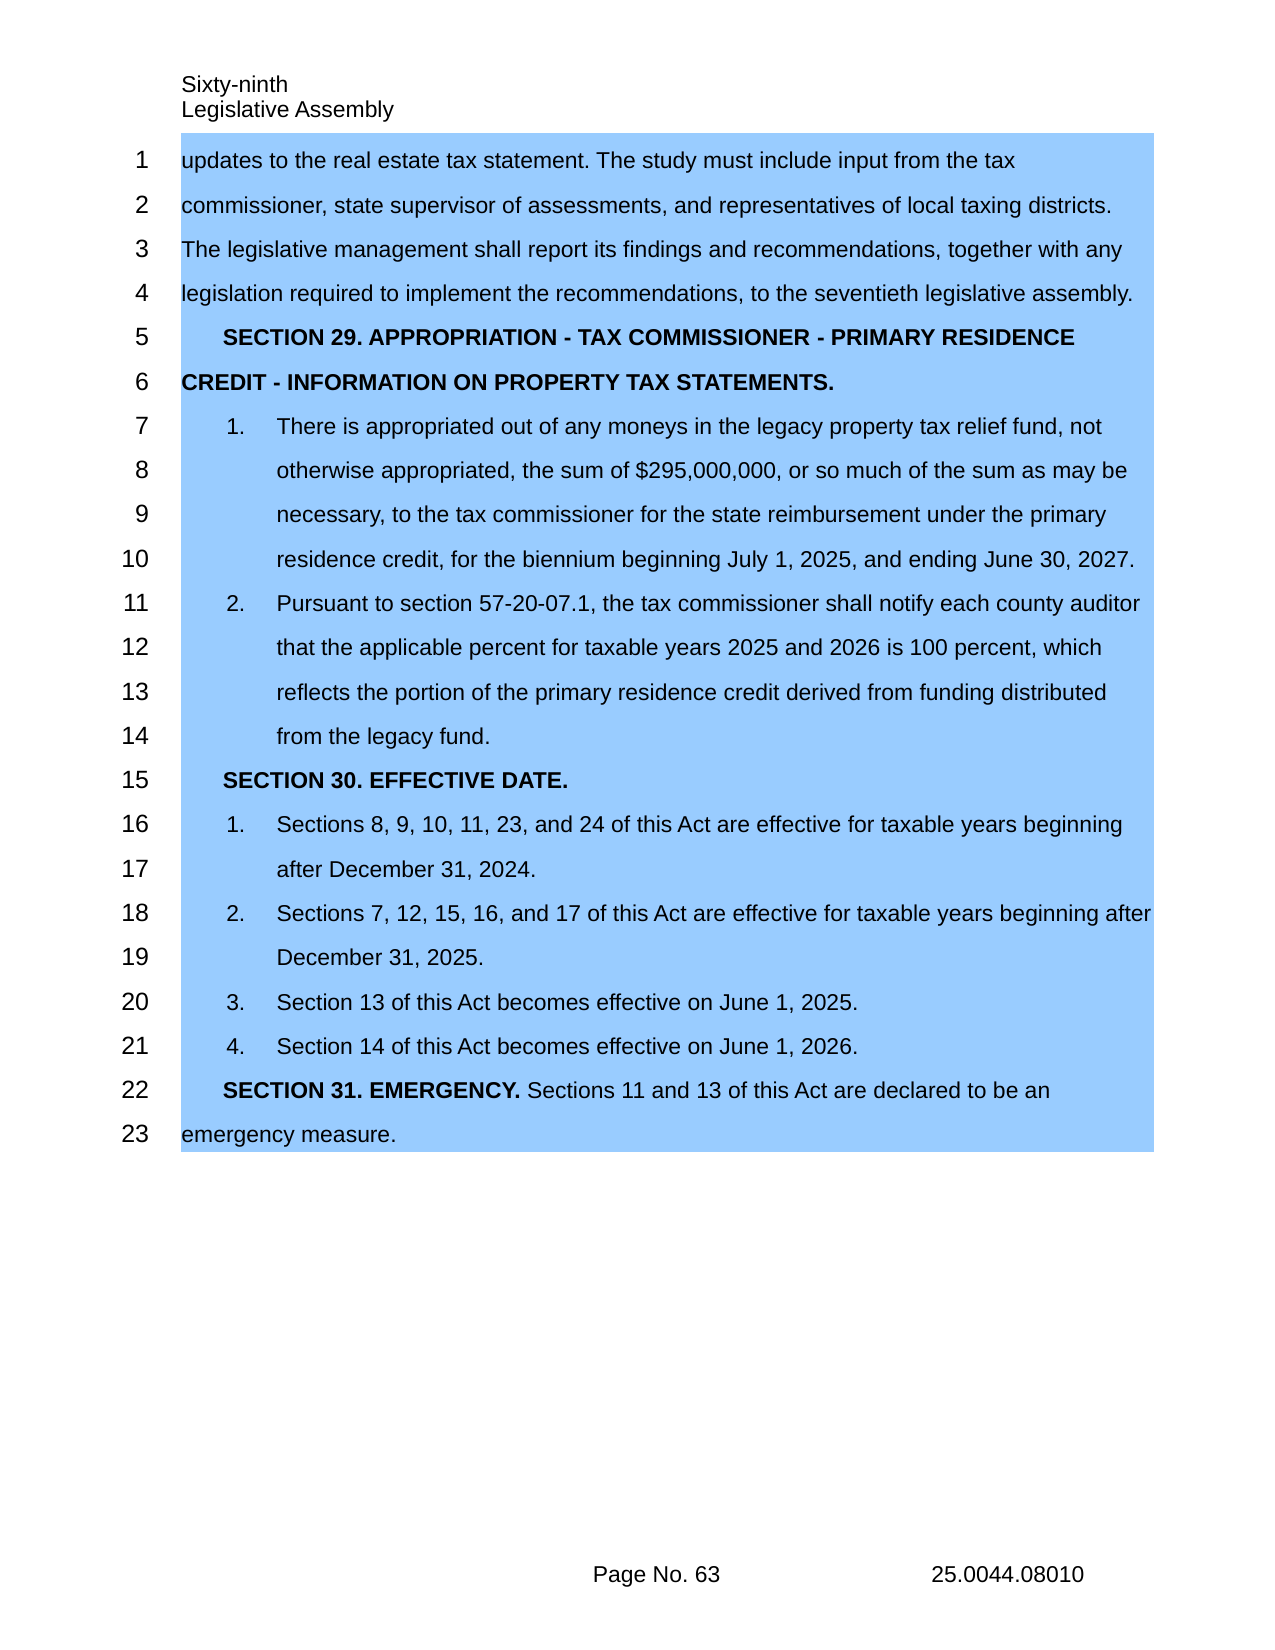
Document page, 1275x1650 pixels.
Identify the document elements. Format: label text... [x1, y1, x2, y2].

text 2. Sections 7, 12, 15, 16, and 17 of this Act are effective for taxable years beginning after December 31, 2025. [181, 886, 1154, 974]
text SECTION 31. EMERGENCY. Sections 11 and 13 of this Act are declared to be an emergency measure. [181, 1063, 1154, 1152]
text 2. Pursuant to section 57‑20‑07.1, the tax commissioner shall notify each county auditor that the applicable percent for taxable years 2025 and 2026 is 100 percent, which reflects the portion of the primary residence credit derived from funding distributed from the legacy fund. [181, 576, 1154, 753]
text 4. Section 14 of this Act becomes effective on June 1, 2026. [181, 1019, 1154, 1063]
text 1. Sections 8, 9, 10, 11, 23, and 24 of this Act are effective for taxable years beginning after December 31, 2024. [181, 797, 1154, 886]
text updates to the real estate tax statement. The study must include input from the tax commissioner, state supervisor of assessments, and representatives of local taxing districts. The legislative management shall report its findings and recommendations, together with any legislation required to implement the recommendations, to the seventieth legislative assembly. [181, 133, 1154, 310]
text 1. There is appropriated out of any moneys in the legacy property tax relief fund, not otherwise appropriated, the sum of $295,000,000, or so much of the sum as may be necessary, to the tax commissioner for the state reimbursement under the primary residence credit, for the biennium beginning July 1, 2025, and ending June 30, 2027. [181, 399, 1154, 576]
text 3. Section 13 of this Act becomes effective on June 1, 2025. [181, 974, 1154, 1019]
text SECTION 30. EFFECTIVE DATE. [181, 753, 1154, 797]
text SECTION 29. APPROPRIATION - TAX COMMISSIONER ‑ PRIMARY RESIDENCE CREDIT ‑ INFORMATION ON PROPERTY TAX STATEMENTS. [181, 310, 1154, 399]
